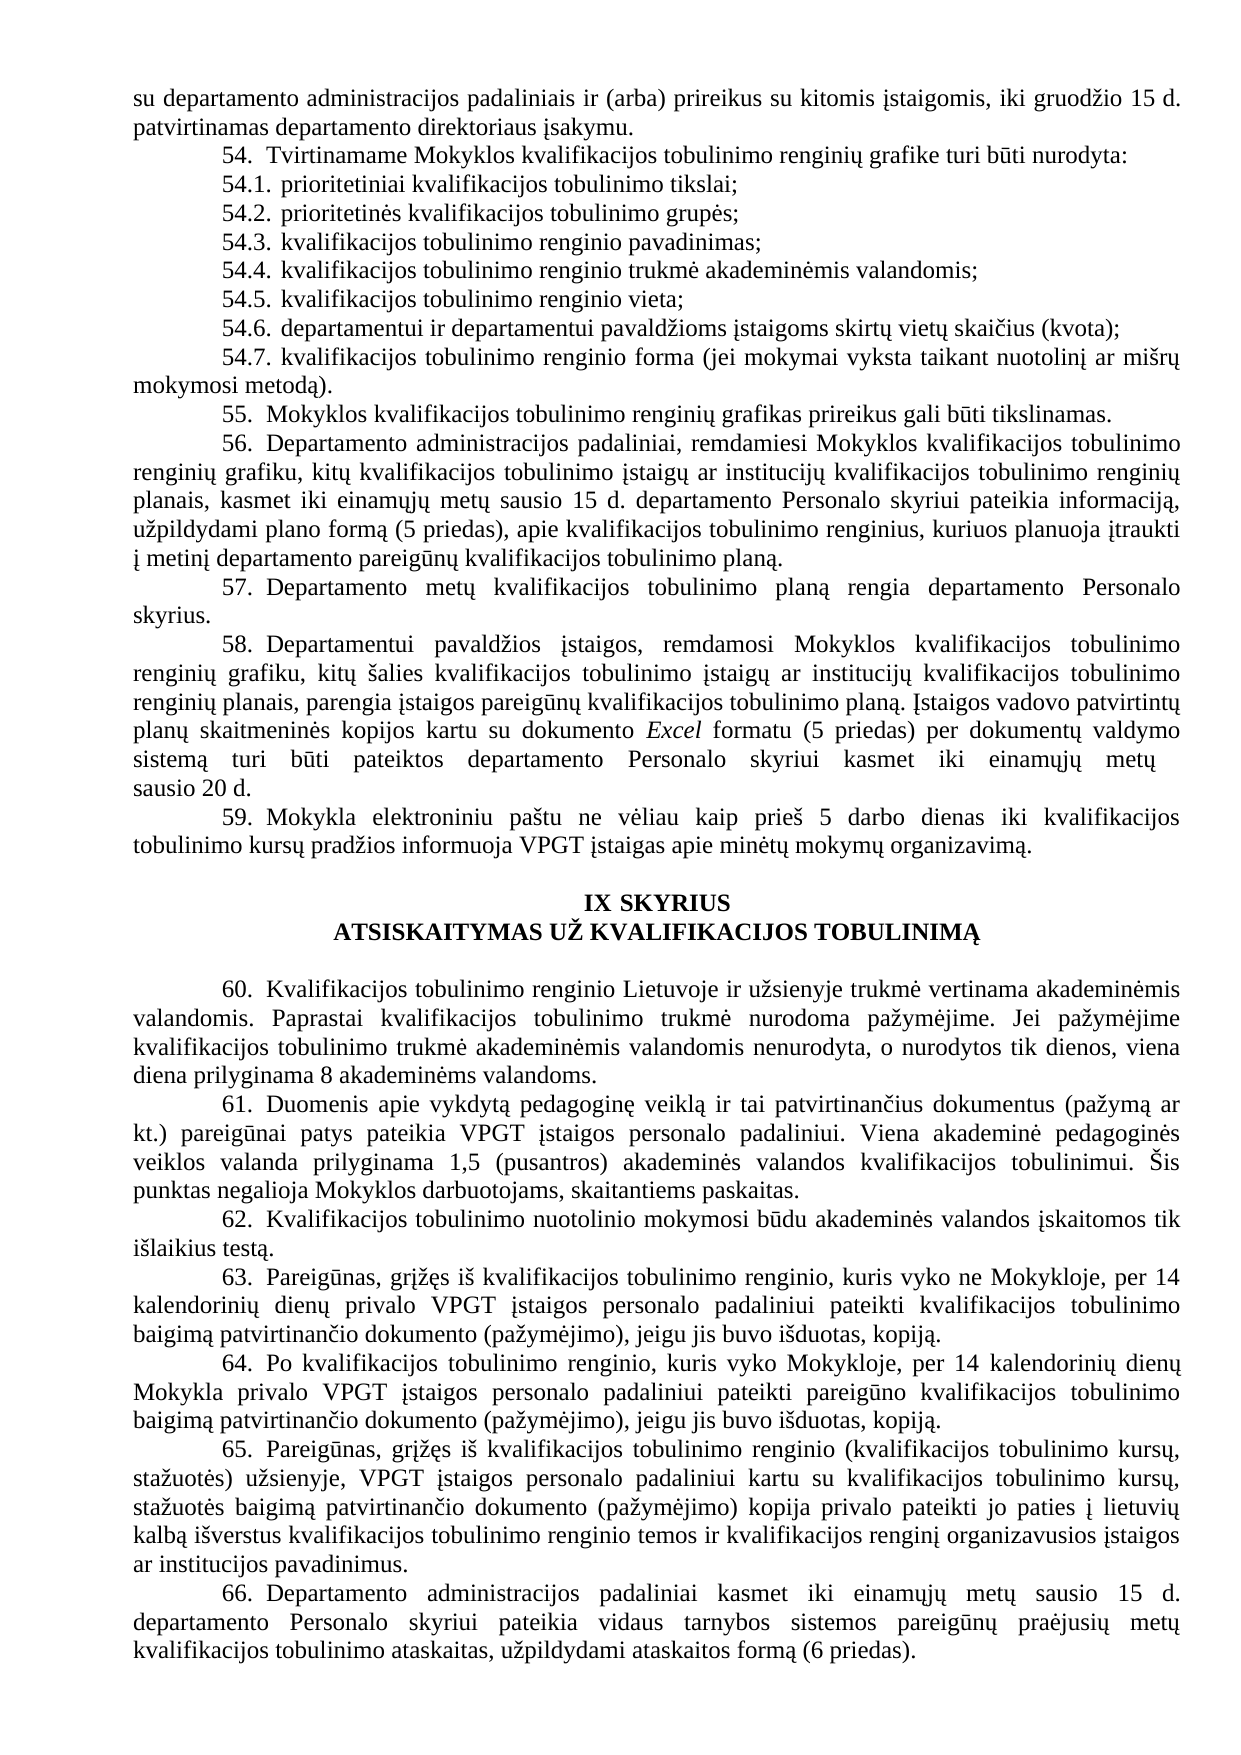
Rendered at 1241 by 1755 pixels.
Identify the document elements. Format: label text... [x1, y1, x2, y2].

text 54.3. kvalifikacijos tobulinimo renginio pavadinimas; [133, 227, 1181, 256]
text 56. Departamento administracijos padaliniai, remdamiesi Mokyklos kvalifikacijos tobulinimo renginių grafiku, kitų kvalifikacijos tobulinimo įstaigų ar institucijų kvalifikacijos tobulinimo renginių planais, kasmet iki einamųjų metų sausio 15 d. departamento Personalo skyriui pateikia informaciją, užpildydami plano formą (5 priedas), apie kvalifikacijos tobulinimo renginius, kuriuos planuoja įtraukti į metinį departamento pareigūnų kvalifikacijos tobulinimo planą. [133, 428, 1181, 572]
text 66. Departamento administracijos padaliniai kasmet iki einamųjų metų sausio 15 d. departamento Personalo skyriui pateikia vidaus tarnybos sistemos pareigūnų praėjusių metų kvalifikacijos tobulinimo ataskaitas, užpildydami ataskaitos formą (6 priedas). [133, 1578, 1181, 1664]
text su departamento administracijos padaliniais ir (arba) prireikus su kitomis įstaigomis, iki gruodžio 15 d. patvirtinamas departamento direktoriaus įsakymu. [133, 83, 1181, 141]
text 54. Tvirtinamame Mokyklos kvalifikacijos tobulinimo renginių grafike turi būti nurodyta: [133, 141, 1181, 169]
text 54.2. prioritetinės kvalifikacijos tobulinimo grupės; [133, 198, 1181, 227]
text 54.7. kvalifikacijos tobulinimo renginio forma (jei mokymai vyksta taikant nuotolinį ar mišrų mokymosi metodą). [133, 342, 1181, 399]
text 54.4. kvalifikacijos tobulinimo renginio trukmė akademinėmis valandomis; [133, 256, 1181, 284]
text ATSISKAITYMAS UŽ KVALIFIKACIJOS TOBULINIMĄ [133, 917, 1181, 946]
text 64. Po kvalifikacijos tobulinimo renginio, kuris vyko Mokykloje, per 14 kalendorinių dienų Mokykla privalo VPGT įstaigos personalo padaliniui pateikti pareigūno kvalifikacijos tobulinimo baigimą patvirtinančio dokumento (pažymėjimo), jeigu jis buvo išduotas, kopiją. [133, 1348, 1181, 1434]
text 55. Mokyklos kvalifikacijos tobulinimo renginių grafikas prireikus gali būti tikslinamas. [133, 399, 1181, 428]
text 54.6. departamentui ir departamentui pavaldžioms įstaigoms skirtų vietų skaičius (kvota); [133, 313, 1181, 342]
text 62. Kvalifikacijos tobulinimo nuotolinio mokymosi būdu akademinės valandos įskaitomos tik išlaikius testą. [133, 1204, 1181, 1262]
text 61. Duomenis apie vykdytą pedagoginę veiklą ir tai patvirtinančius dokumentus (pažymą ar kt.) pareigūnai patys pateikia VPGT įstaigos personalo padaliniui. Viena akademinė pedagoginės veiklos valanda prilyginama 1,5 (pusantros) akademinės valandos kvalifikacijos tobulinimui. Šis punktas negalioja Mokyklos darbuotojams, skaitantiems paskaitas. [133, 1089, 1181, 1204]
text IX Skyrius [133, 888, 1181, 917]
text 65. Pareigūnas, grįžęs iš kvalifikacijos tobulinimo renginio (kvalifikacijos tobulinimo kursų, stažuotės) užsienyje, VPGT įstaigos personalo padaliniui kartu su kvalifikacijos tobulinimo kursų, stažuotės baigimą patvirtinančio dokumento (pažymėjimo) kopija privalo pateikti jo paties į lietuvių kalbą išverstus kvalifikacijos tobulinimo renginio temos ir kvalifikacijos renginį organizavusios įstaigos ar institucijos pavadinimus. [133, 1434, 1181, 1578]
text 54.5. kvalifikacijos tobulinimo renginio vieta; [133, 284, 1181, 313]
text 57. Departamento metų kvalifikacijos tobulinimo planą rengia departamento Personalo skyrius. [133, 572, 1181, 629]
text 58. Departamentui pavaldžios įstaigos, remdamosi Mokyklos kvalifikacijos tobulinimo renginių grafiku, kitų šalies kvalifikacijos tobulinimo įstaigų ar institucijų kvalifikacijos tobulinimo renginių planais, parengia įstaigos pareigūnų kvalifikacijos tobulinimo planą. Įstaigos vadovo patvirtintų planų skaitmeninės kopijos kartu su dokumento Excel formatu (5 priedas) per dokumentų valdymo sistemą turi būti pateiktos departamento Personalo skyriui kasmet iki einamųjų metų sausio 20 d. [133, 629, 1181, 802]
text 60. Kvalifikacijos tobulinimo renginio Lietuvoje ir užsienyje trukmė vertinama akademinėmis valandomis. Paprastai kvalifikacijos tobulinimo trukmė nurodoma pažymėjime. Jei pažymėjime kvalifikacijos tobulinimo trukmė akademinėmis valandomis nenurodyta, o nurodytos tik dienos, viena diena prilyginama 8 akademinėms valandoms. [133, 974, 1181, 1089]
text 63. Pareigūnas, grįžęs iš kvalifikacijos tobulinimo renginio, kuris vyko ne Mokykloje, per 14 kalendorinių dienų privalo VPGT įstaigos personalo padaliniui pateikti kvalifikacijos tobulinimo baigimą patvirtinančio dokumento (pažymėjimo), jeigu jis buvo išduotas, kopiją. [133, 1262, 1181, 1348]
text 59. Mokykla elektroniniu paštu ne vėliau kaip prieš 5 darbo dienas iki kvalifikacijos tobulinimo kursų pradžios informuoja VPGT įstaigas apie minėtų mokymų organizavimą. [133, 802, 1181, 859]
text 54.1. prioritetiniai kvalifikacijos tobulinimo tikslai; [133, 169, 1181, 198]
